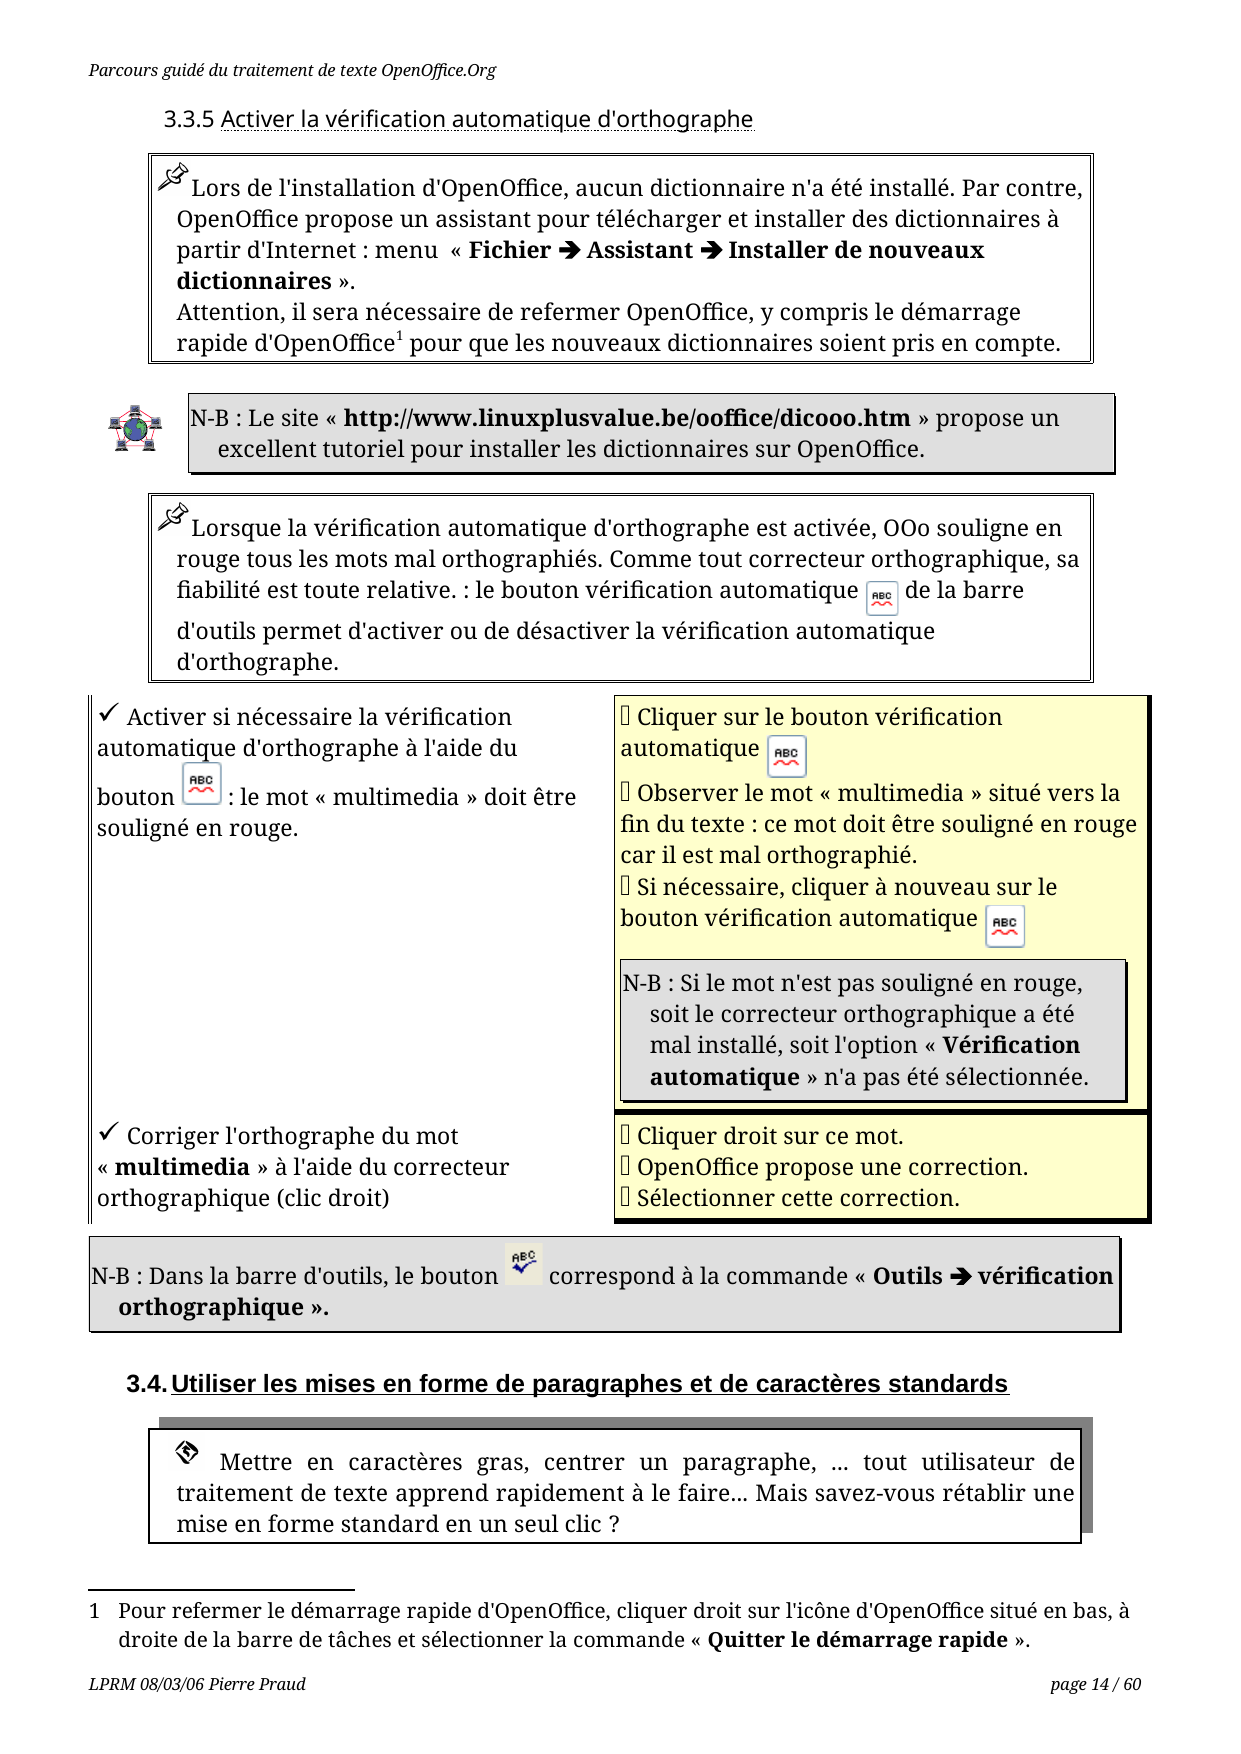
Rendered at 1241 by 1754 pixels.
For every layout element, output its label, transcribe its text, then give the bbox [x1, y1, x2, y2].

picture [167, 1432, 206, 1471]
table_header N-B : Le site « http://www.linuxplusvalue.be/ooffice/dicooo.htm » propose un excellent tutoriel pour installer les dictionnaires sur OpenOffice. [182, 376, 1152, 481]
table_header [587, 695, 614, 1114]
picture [865, 581, 899, 616]
table_header  Activer si nécessaire la vérification automatique d'orthographe à l'aide du bouton : le mot « multimedia » doit être souligné en rouge. [92, 695, 587, 1114]
picture [153, 498, 192, 536]
subtitle Activer la vérification automatique d'orthographe [163, 103, 1152, 134]
table_cell  Cliquer droit sur ce mot.  OpenOffice propose une correction.  Sélectionner cette correction. [615, 1115, 1147, 1218]
picture [505, 1243, 543, 1285]
text Mettre en caractères gras, centrer un paragraphe, ... tout utilisateur de traitement de texte apprend rapidement à le faire... Mais savez-vous rétablir une mise en forme standard en un seul clic ? [150, 1430, 1080, 1542]
table_cell [587, 1114, 614, 1224]
table_cell  Corriger l'orthographe du mot « multimedia » à l'aide du correcteur orthographique (clic droit) [92, 1114, 587, 1224]
picture [984, 905, 1026, 948]
text Pour refermer le démarrage rapide d'OpenOffice, cliquer droit sur l'icône d'OpenOffice situé en bas, à droite de la barre de tâches et sélectionner la commande « Quitter le démarrage rapide ». [88, 1596, 1152, 1653]
picture [181, 762, 222, 805]
table_header  Cliquer sur le bouton vérification automatique  Observer le mot « multimedia » situé vers la fin du texte : ce mot doit être souligné en rouge car il est mal orthographié.  Si nécessaire, cliquer à nouveau sur le bouton vérification automatique N-B : Si le mot n'est pas souligné en rouge, soit le correcteur orthographique a été mal installé, soit l'option « Vérification automatique » n'a pas été sélectionnée. [615, 696, 1147, 1109]
text N-B : Dans la barre d'outils, le bouton correspond à la commande « Outils  vérification orthographique ». [90, 1237, 1119, 1331]
table_header [89, 376, 182, 481]
picture [153, 158, 192, 196]
subtitle Utiliser les mises en forme de paragraphes et de caractères standards [126, 1370, 1152, 1398]
picture [766, 735, 807, 778]
